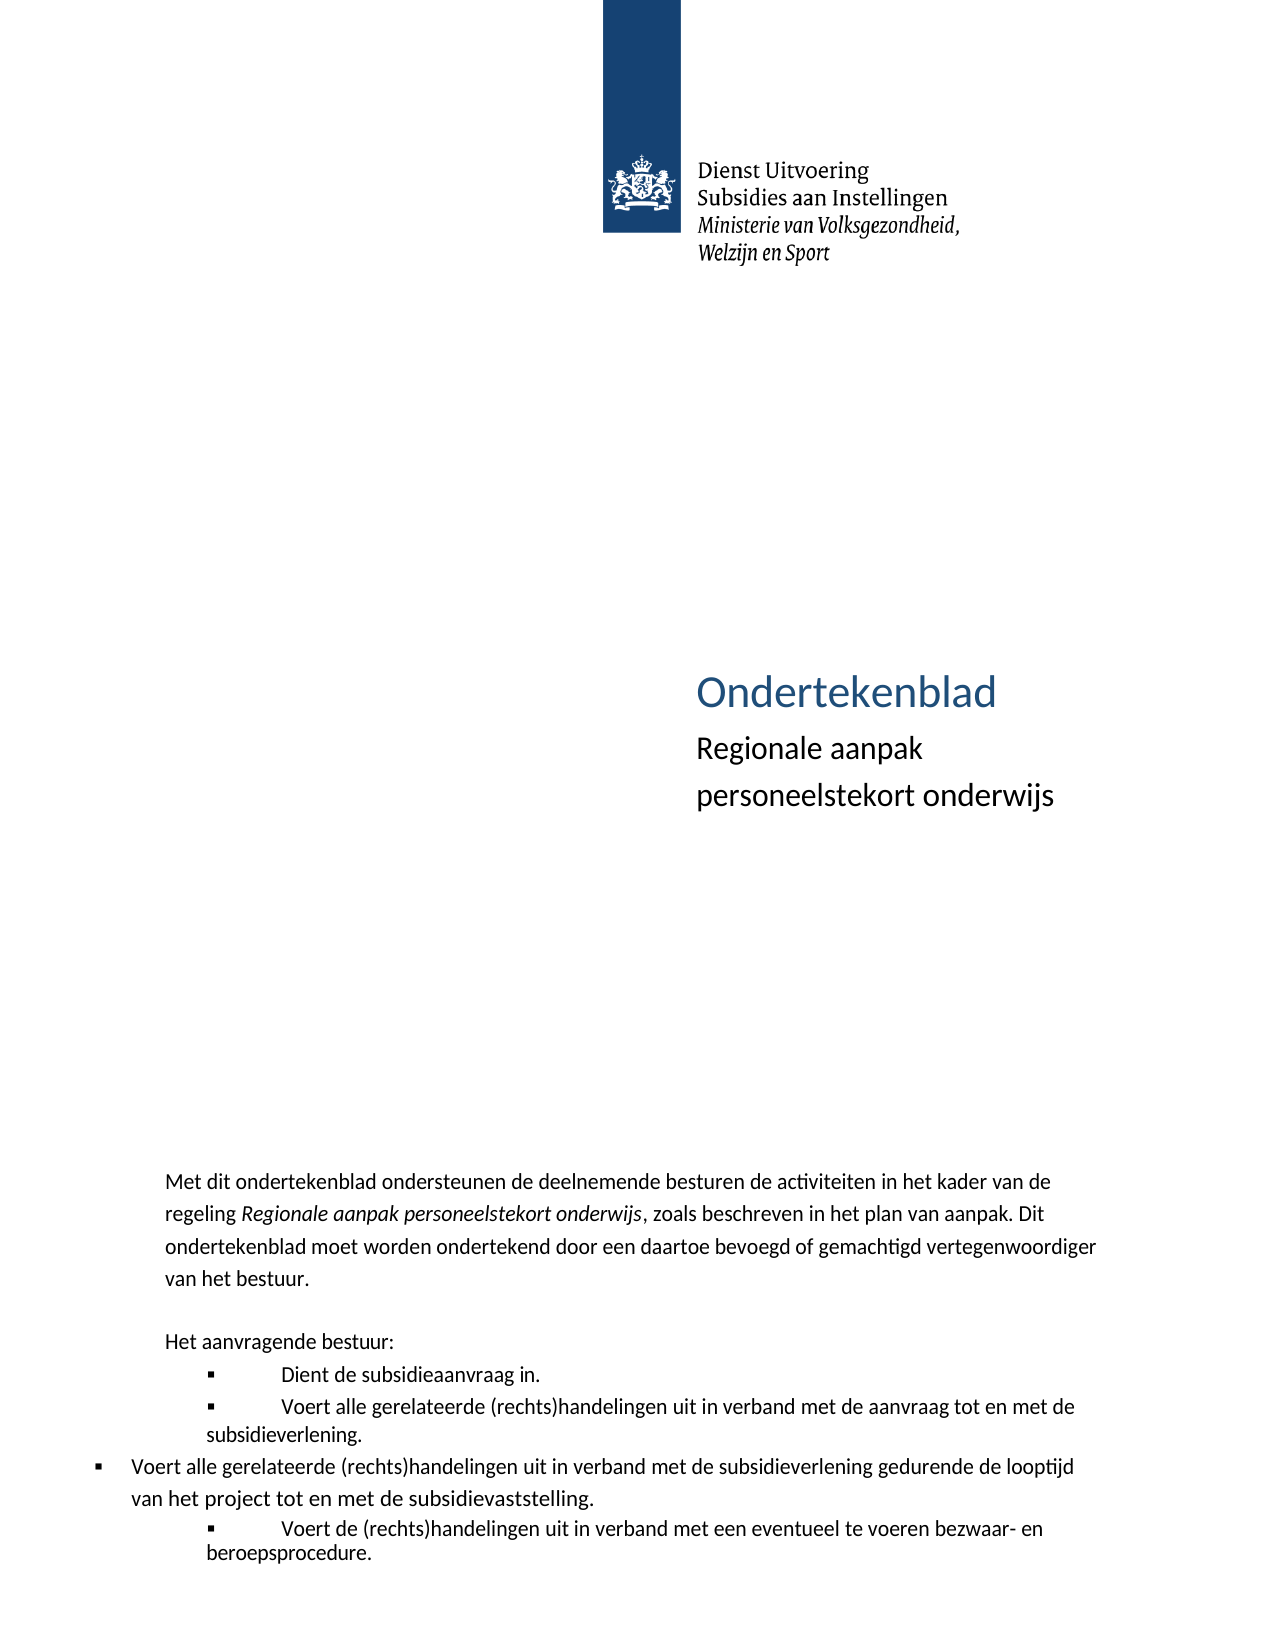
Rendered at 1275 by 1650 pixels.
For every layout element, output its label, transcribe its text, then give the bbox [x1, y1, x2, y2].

list Voert alle gerelateerde (rechts)handelingen uit in verband met de subsidieverlening gedurende de looptijd van het project tot en met de subsidievaststelling. [94, 1452, 1082, 1512]
list Voert de (rechts)handelingen uit in verband met een eventueel te voeren bezwaar- en beroepsprocedure. [206, 1517, 1110, 1565]
text Met dit ondertekenblad ondersteunen de deelnemende besturen de activiteiten in het kader van de regeling Regionale aanpak personeelstekort onderwijs, zoals beschreven in het plan van aanpak. Dit ondertekenblad moet worden ondertekend door een daartoe bevoegd of gemachtigd vertegenwoordiger van het bestuur. [165, 1167, 1110, 1292]
text Het aanvragende bestuur: [165, 1327, 1110, 1355]
text Ondertekenblad [696, 663, 1110, 719]
text Regionale aanpak personeelstekort onderwijs [696, 727, 1110, 815]
list Voert alle gerelateerde (rechts)handelingen uit in verband met de aanvraag tot en met de subsidieverlening. [206, 1392, 1110, 1448]
list Dient de subsidieaanvraag in. [206, 1360, 1110, 1388]
